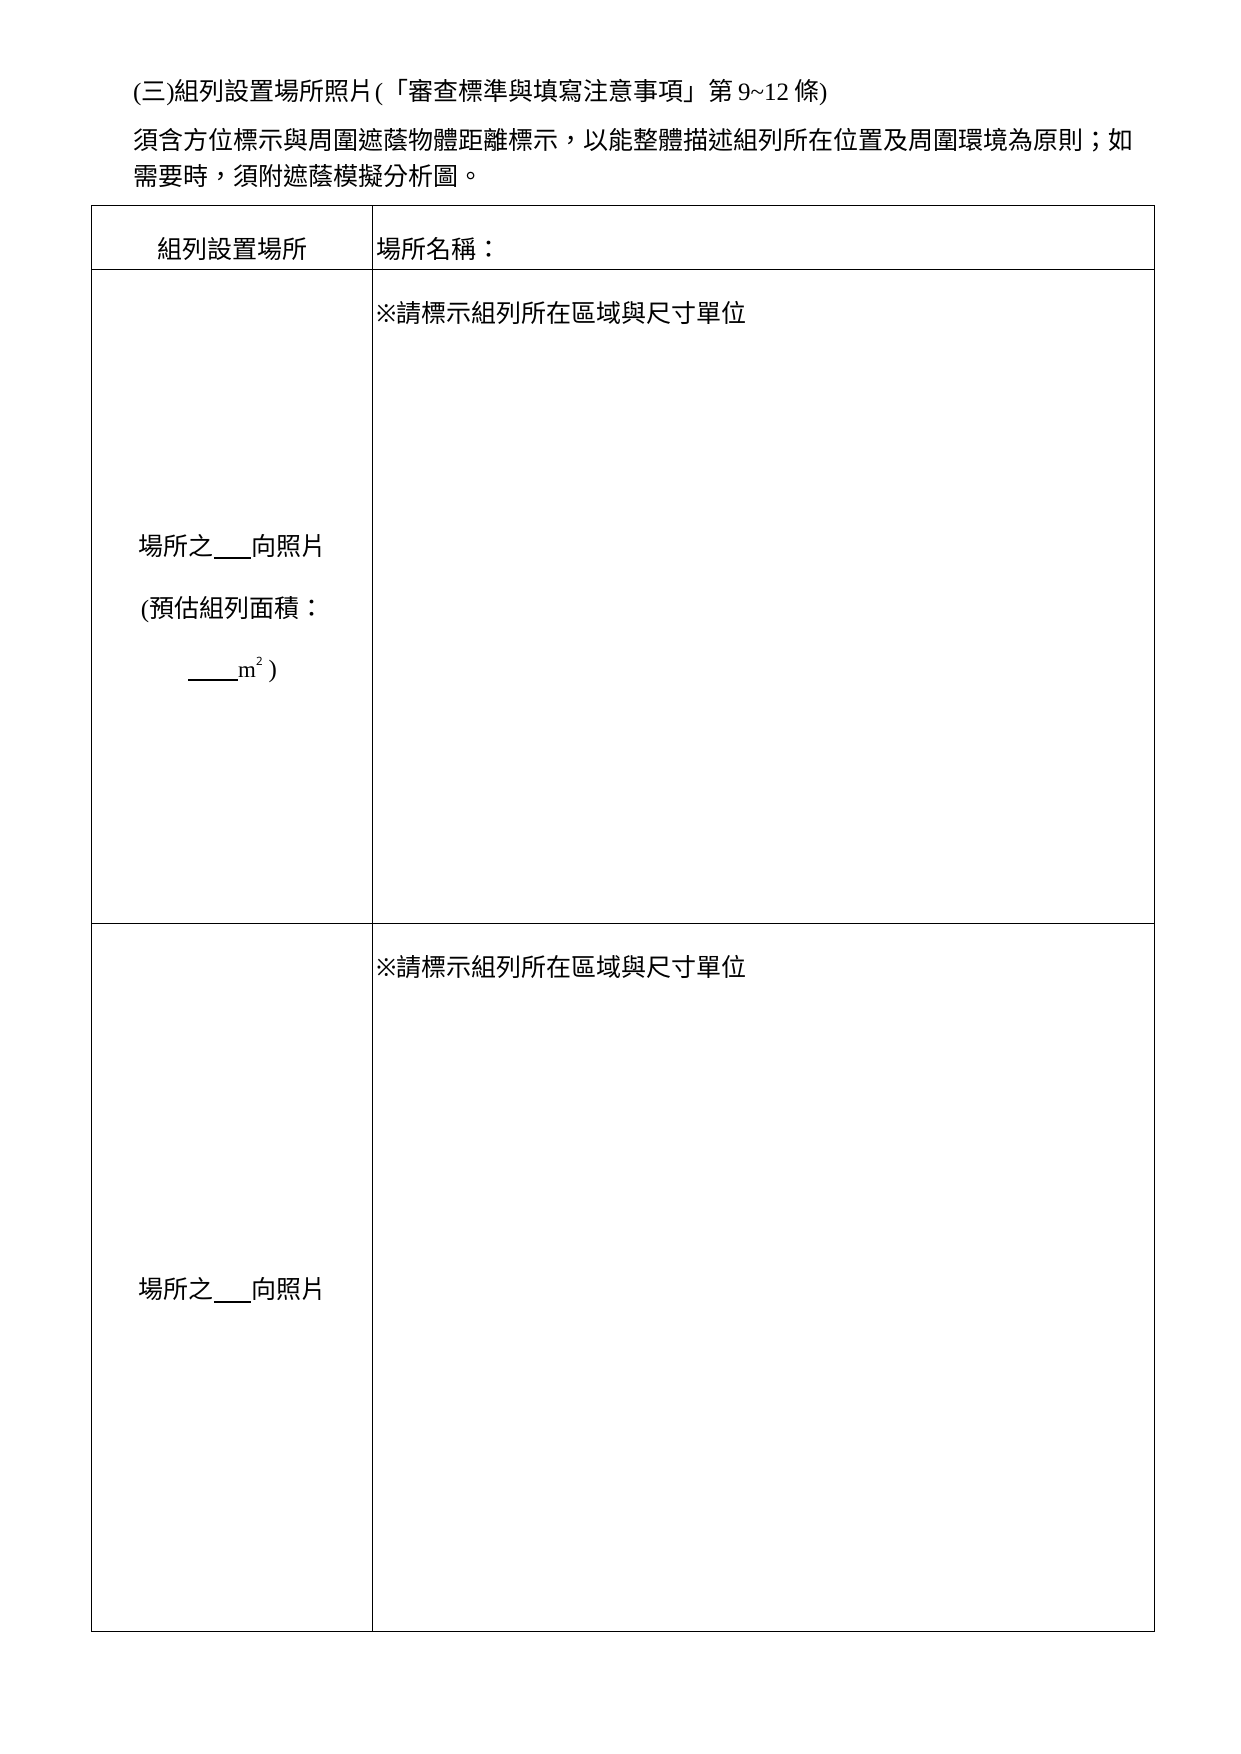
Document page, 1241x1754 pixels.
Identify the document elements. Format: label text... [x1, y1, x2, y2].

text 須含方位標示與周圍遮蔭物體距離標示，以能整體描述組列所在位置及周圍環境為原則；如需要時，須附遮蔭模擬分析圖。 [133, 120, 1152, 193]
table_cell 場所之 向照片 [92, 924, 372, 1631]
table_cell 場所之 向照片 (預估組列面積： m2 ) [92, 270, 372, 922]
text (三)組列設置場所照片(「審查標準與填寫注意事項」第9~12條) [133, 72, 1152, 108]
table_cell ※請標示組列所在區域與尺寸單位 [373, 924, 1154, 1631]
table_header 場所名稱： [373, 206, 1154, 269]
table_header 組列設置場所 [92, 206, 372, 269]
table_cell ※請標示組列所在區域與尺寸單位 [373, 270, 1154, 922]
